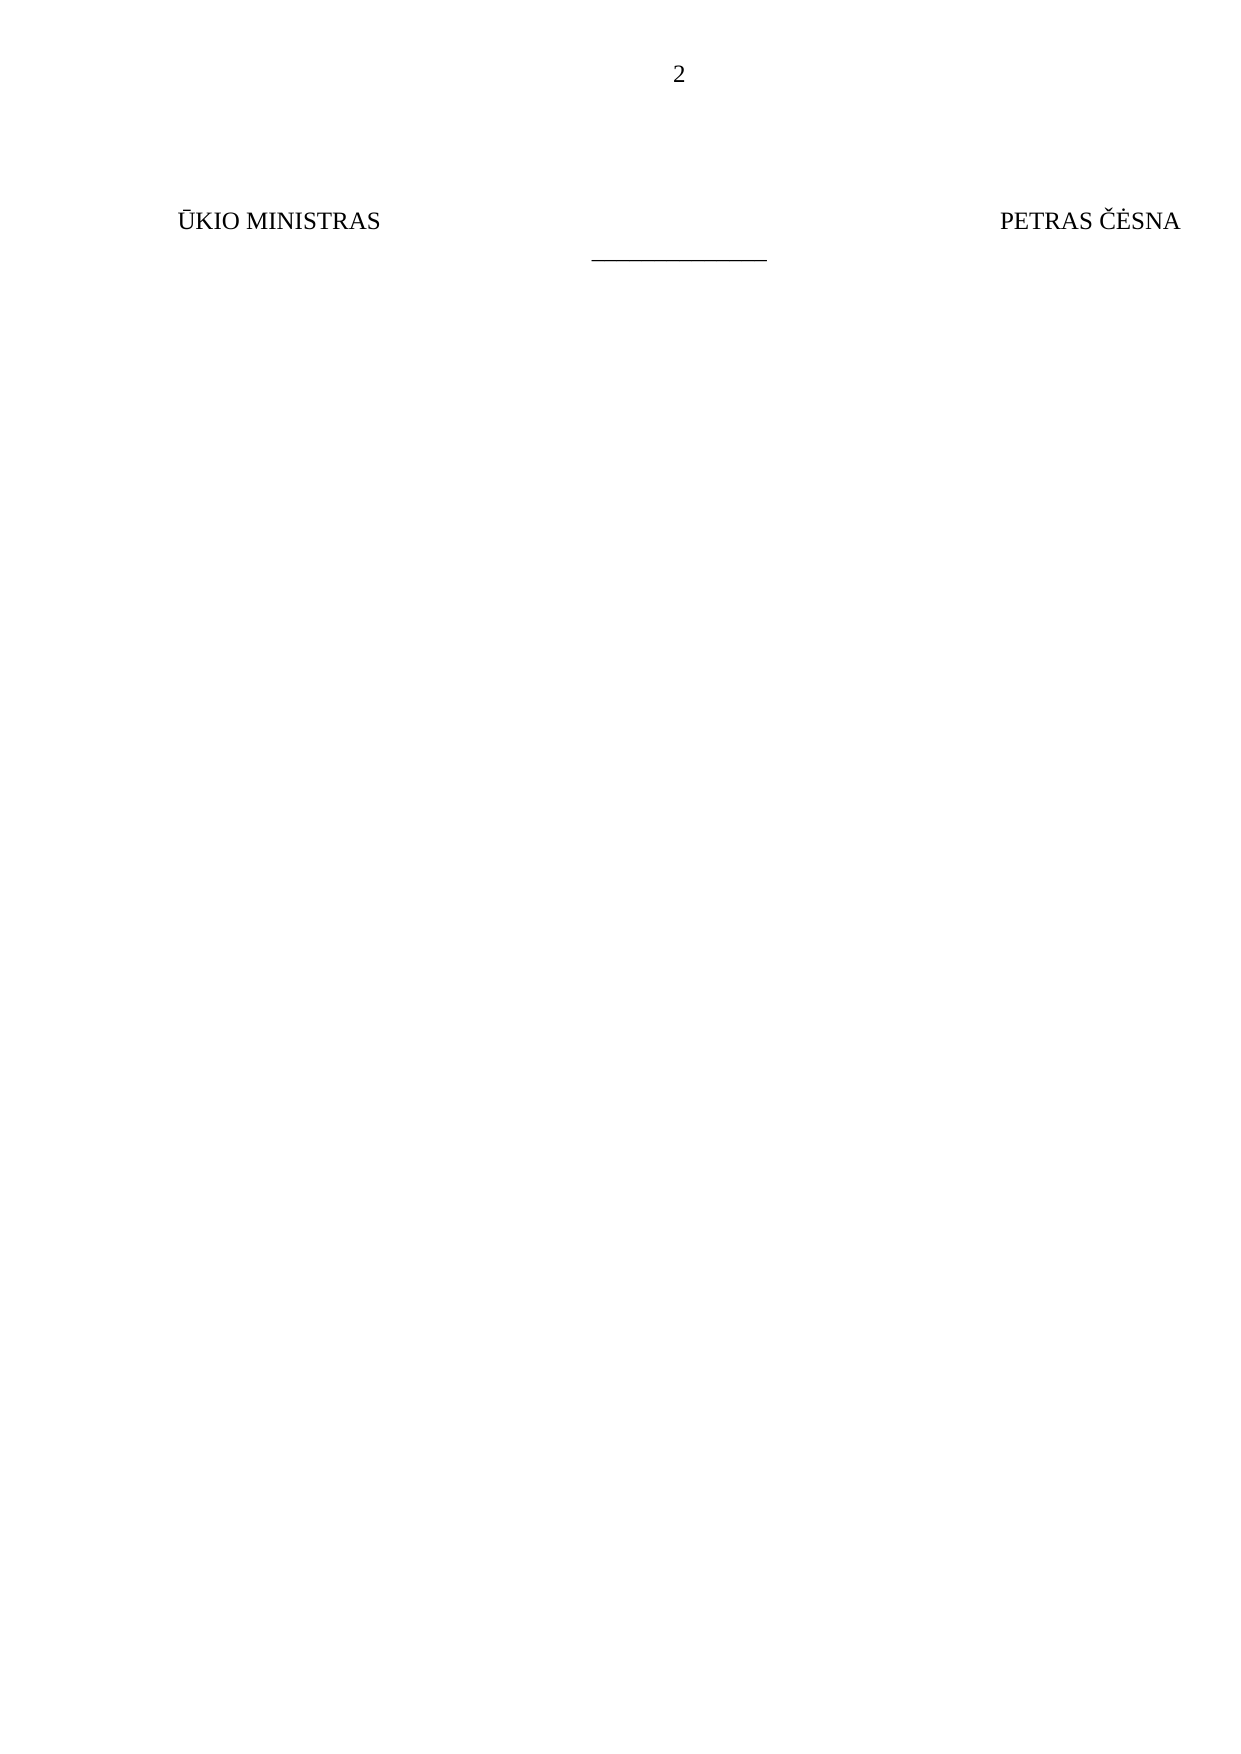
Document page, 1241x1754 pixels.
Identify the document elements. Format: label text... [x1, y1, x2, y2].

text ______________ [177, 235, 1181, 263]
text ŪKIO MINISTRAS PETRAS ČĖSNA [177, 206, 1181, 235]
